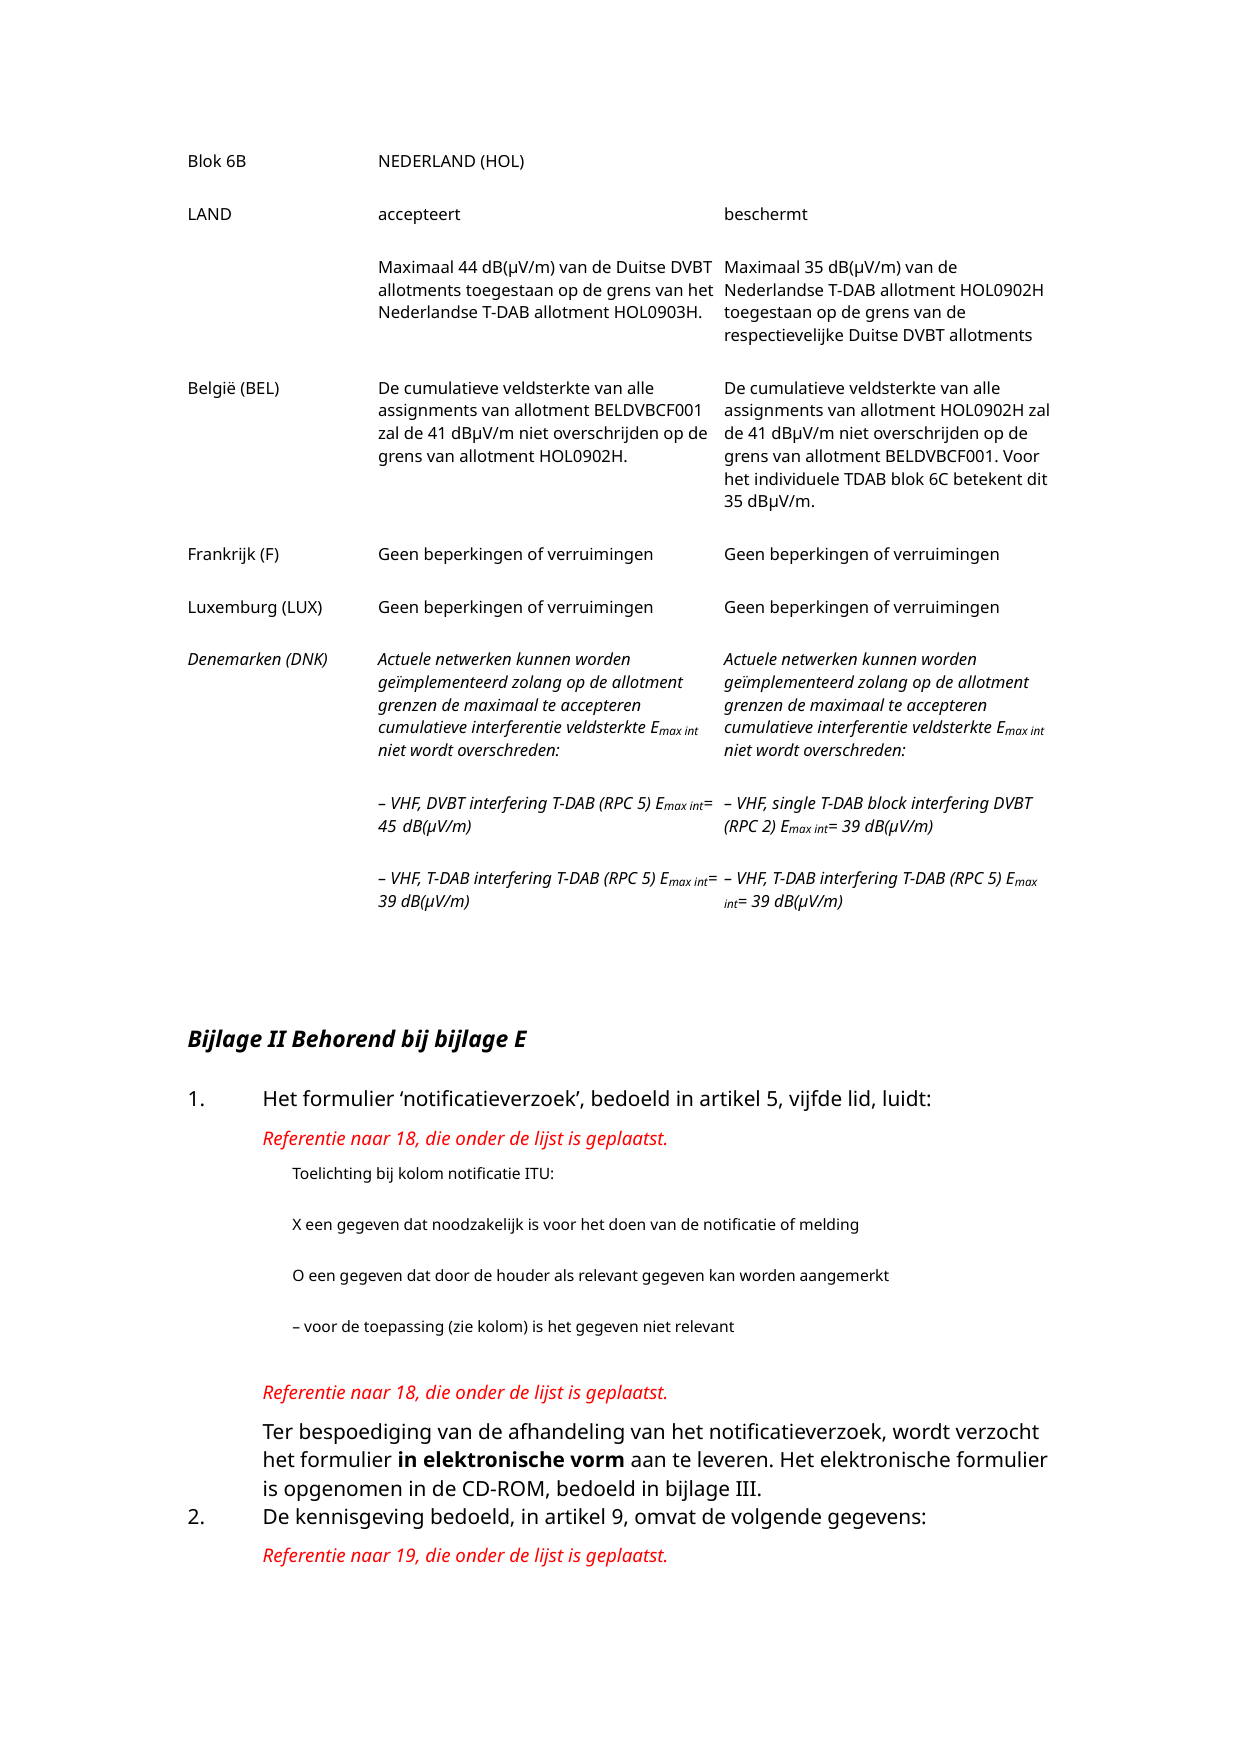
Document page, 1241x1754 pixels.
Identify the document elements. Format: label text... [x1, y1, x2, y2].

list – voor de toepassing (zie kolom) is het gegeven niet relevant [187, 1316, 1053, 1337]
list Ter bespoediging van de afhandeling van het notificatieverzoek, wordt verzocht het formulier in elektronische vorm aan te leveren. Het elektronische formulier is opgenomen in de CD-ROM, bedoeld in bijlage III. [187, 1417, 1053, 1502]
table_cell – VHF, DVBT interfering T-DAB (RPC 5) Emax int= 45 dB(μV/m) [378, 791, 724, 867]
table_cell [188, 867, 378, 942]
table_cell Actuele netwerken kunnen worden geïmplementeerd zolang op de allotment grenzen de maximaal te accepteren cumulatieve interferentie veldsterkte Emax int niet wordt overschreden: [378, 648, 724, 791]
table_cell De cumulatieve veldsterkte van alle assignments van allotment BELDVBCF001 zal de 41 dBµV/m niet overschrijden op de grens van allotment HOL0902H. [378, 376, 724, 542]
table_cell Frankrijk (F) [188, 543, 378, 595]
list Het formulier ‘notificatieverzoek’, bedoeld in artikel 5, vijfde lid, luidt: [187, 1084, 1053, 1113]
table_cell – VHF, T-DAB interfering T-DAB (RPC 5) Emax int= 39 dB(μV/m) [378, 867, 724, 942]
list Referentie naar de 3de tabel, die onder de lijst is geplaatst. [187, 1543, 1053, 1568]
table_cell Geen beperkingen of verruimingen [378, 595, 724, 648]
table_cell Luxemburg (LUX) [188, 595, 378, 648]
table_cell Geen beperkingen of verruimingen [724, 595, 1053, 648]
table_cell België (BEL) [188, 376, 378, 542]
list Referentie naar tabel [Formulier notificatieverzoek], die onder de lijst is geplaatst. [187, 1125, 1053, 1150]
subtitle Bijlage II Behorend bij bijlage E [187, 1023, 1053, 1054]
table_cell Maximaal 44 dB(μV/m) van de Duitse DVBT allotments toegestaan op de grens van het Nederlandse T-DAB allotment HOL0903H. [378, 255, 724, 376]
table_cell Geen beperkingen of verruimingen [724, 543, 1053, 595]
list Referentie naar tabel [Tabel B bij item 10 en 11], die onder de lijst is geplaatst. [187, 1379, 1053, 1405]
table_header Blok 6B [188, 150, 378, 203]
table_cell Maximaal 35 dB(μV/m) van de Nederlandse T-DAB allotment HOL0902H toegestaan op de grens van de respectievelijke Duitse DVBT allotments [724, 255, 1053, 376]
table_header NEDERLAND (HOL) [378, 150, 1053, 203]
list De kennisgeving bedoeld, in artikel 9, omvat de volgende gegevens: [187, 1502, 1053, 1531]
table_cell – VHF, single T-DAB block interfering DVBT (RPC 2) Emax int= 39 dB(μV/m) [724, 791, 1053, 867]
table_cell De cumulatieve veldsterkte van alle assignments van allotment HOL0902H zal de 41 dBµV/m niet overschrijden op de grens van allotment BELDVBCF001. Voor het individuele TDAB blok 6C betekent dit 35 dBµV/m. [724, 376, 1053, 542]
table_cell [188, 791, 378, 867]
table_cell Actuele netwerken kunnen worden geïmplementeerd zolang op de allotment grenzen de maximaal te accepteren cumulatieve interferentie veldsterkte Emax int niet wordt overschreden: [724, 648, 1053, 791]
table_cell beschermt [724, 203, 1053, 255]
table_cell Denemarken (DNK) [188, 648, 378, 791]
table_cell Geen beperkingen of verruimingen [378, 543, 724, 595]
list X een gegeven dat noodzakelijk is voor het doen van de notificatie of melding [187, 1214, 1053, 1235]
table_cell – VHF, T-DAB interfering T-DAB (RPC 5) Emax int= 39 dB(μV/m) [724, 867, 1053, 942]
table_cell [188, 255, 378, 376]
table_cell LAND [188, 203, 378, 255]
list Toelichting bij kolom notificatie ITU: [187, 1162, 1053, 1184]
table_cell accepteert [378, 203, 724, 255]
list O een gegeven dat door de houder als relevant gegeven kan worden aangemerkt [187, 1265, 1053, 1286]
